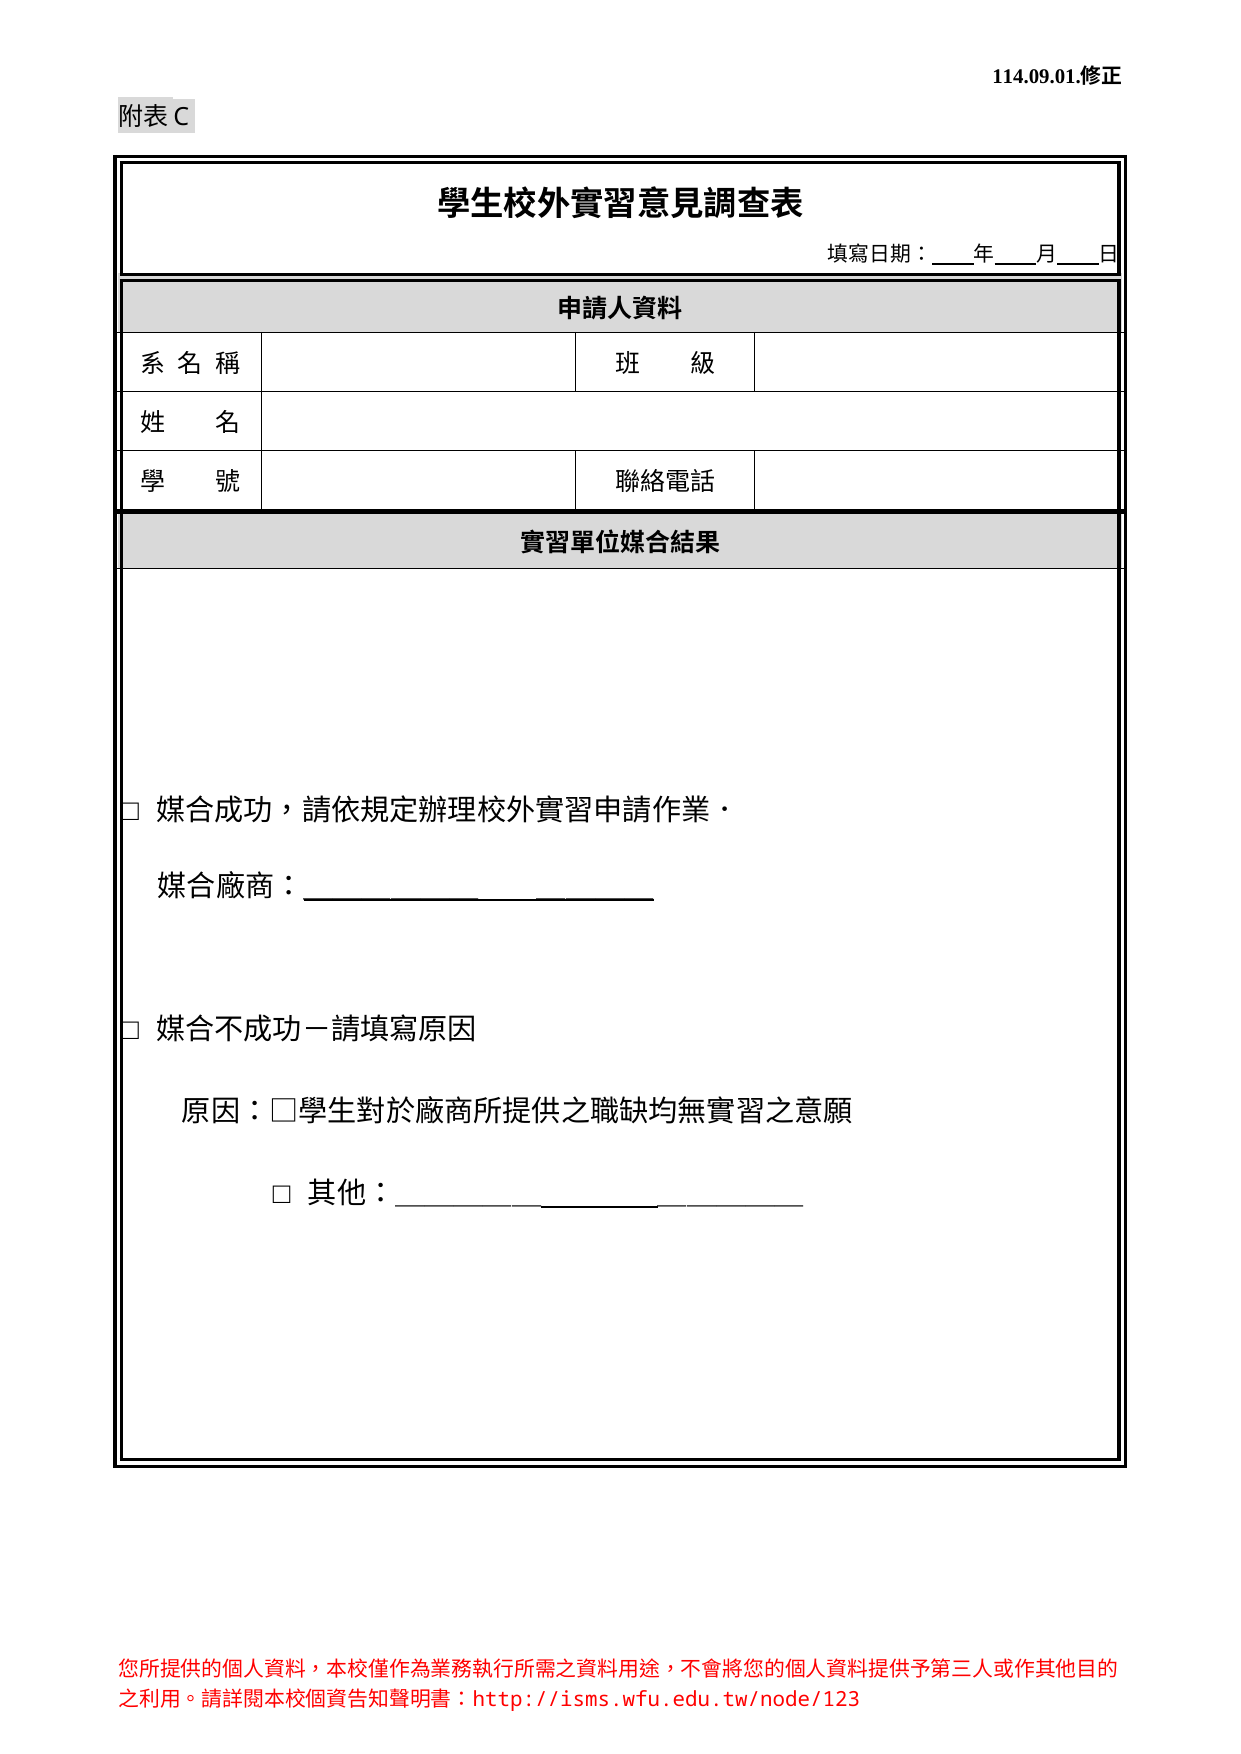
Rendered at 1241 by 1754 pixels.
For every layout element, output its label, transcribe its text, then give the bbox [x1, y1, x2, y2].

table_cell 班 級 [576, 333, 754, 391]
table_cell 實習單位媒合結果 [123, 514, 1117, 568]
text 附表C [118, 97, 1122, 133]
table_cell [755, 451, 1117, 509]
table_cell 聯絡電話 [576, 451, 754, 509]
table_cell [262, 333, 575, 391]
table_cell □ 媒合成功，請依規定辦理校外實習申請作業． 媒合廠商：＿＿＿＿＿＿ ＿＿＿＿ □ 媒合不成功－請填寫原因 原因：□學生對於廠商所提供之職缺均無實習之意願 □ 其他：＿＿＿＿＿ ＿＿＿＿＿ [123, 569, 1117, 1458]
table_header 學生校外實習意見調查表 填寫日期： 年 月 日 [118, 158, 1122, 273]
table_cell [262, 451, 575, 509]
table_cell [262, 392, 1117, 450]
table_cell [755, 333, 1117, 391]
table_cell 申請人資料 [118, 273, 1122, 332]
table_cell 系 名 稱 [123, 333, 261, 391]
table_cell 姓 名 [123, 392, 261, 450]
table_cell 學 號 [123, 451, 261, 509]
